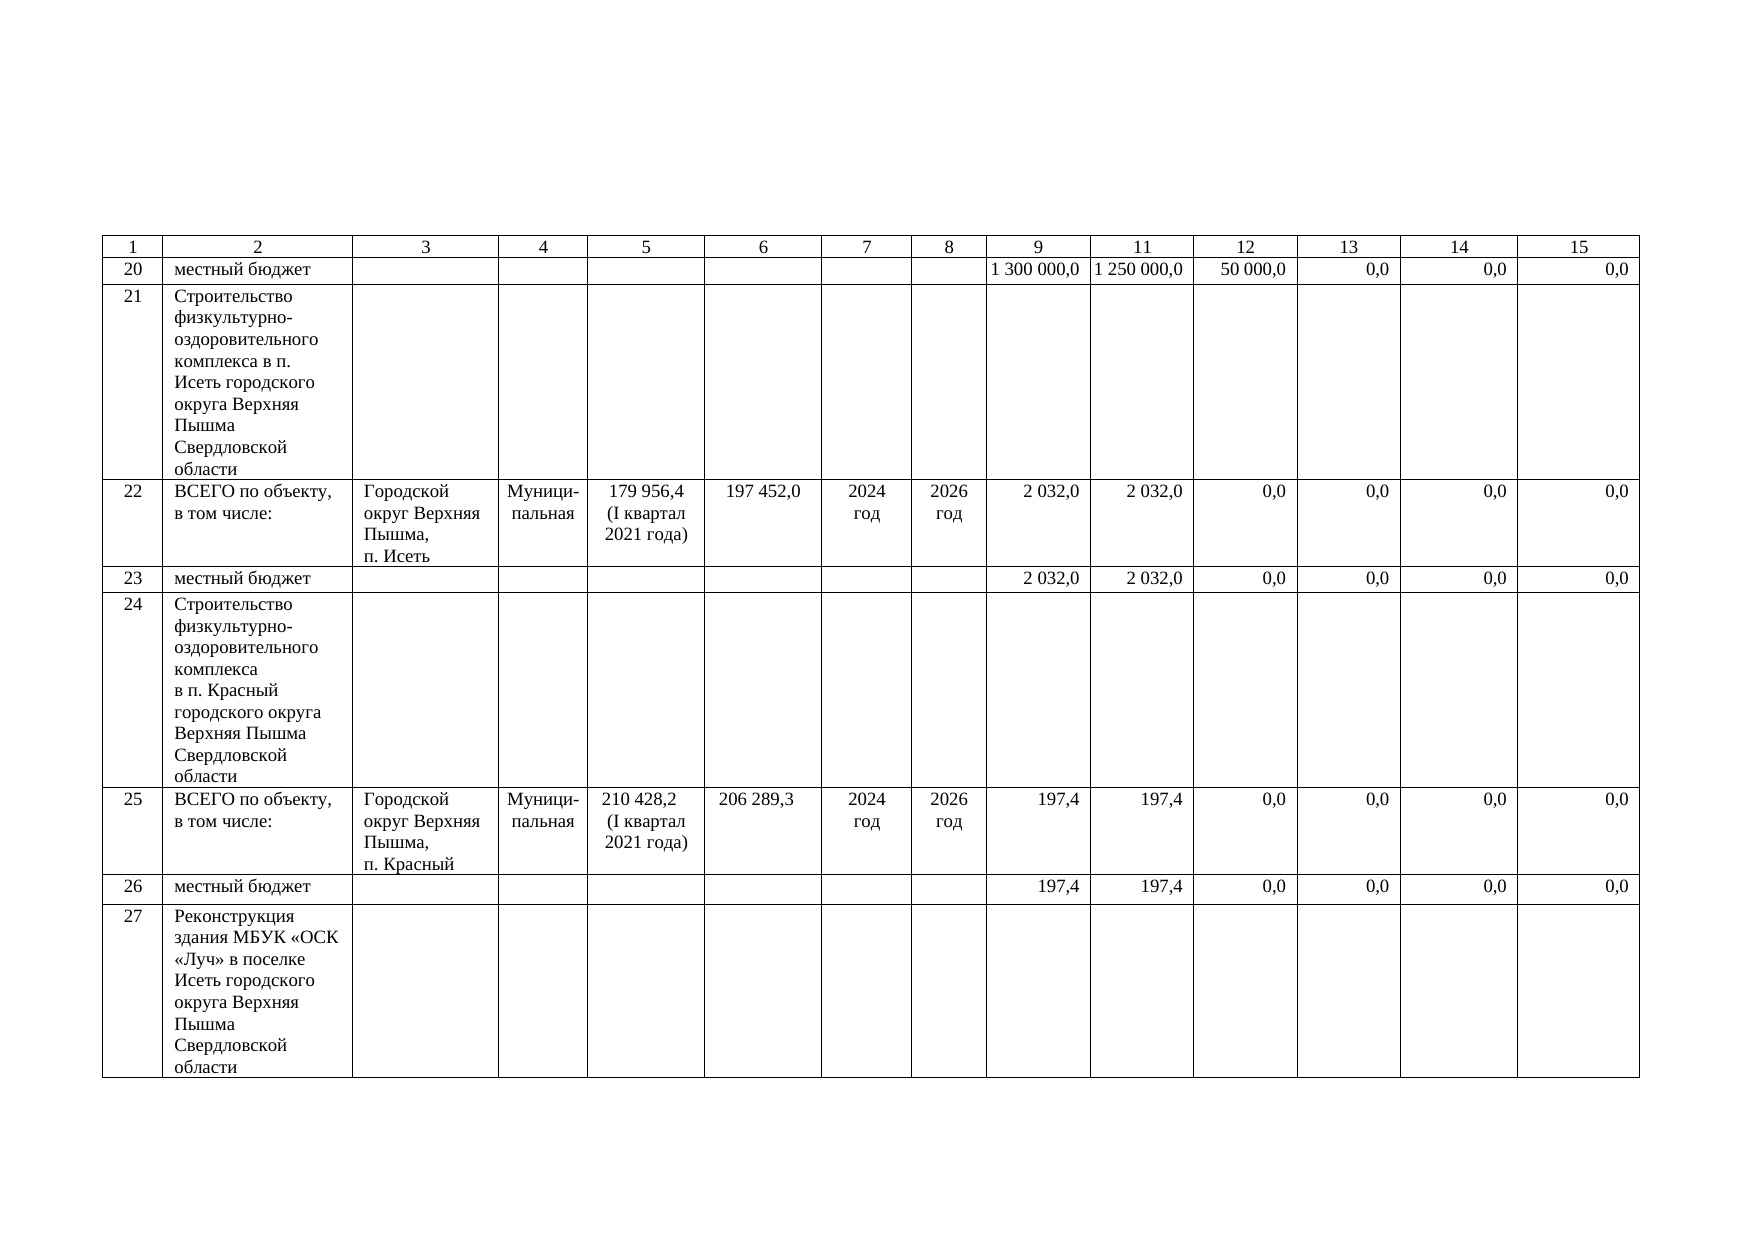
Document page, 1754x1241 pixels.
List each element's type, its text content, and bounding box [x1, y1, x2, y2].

table_cell 0,0 [1401, 875, 1517, 903]
table_header 5 [588, 236, 704, 257]
table_cell [499, 875, 587, 903]
table_cell [987, 905, 1090, 1077]
table_header 11 [1091, 236, 1193, 257]
table_cell [822, 567, 911, 592]
table_cell [705, 258, 821, 284]
table_cell ВСЕГО по объекту, в том числе: [163, 480, 352, 566]
table_cell 0,0 [1194, 788, 1297, 874]
table_cell 0,0 [1518, 258, 1639, 284]
table_cell 2026 год [912, 788, 986, 874]
table_cell 0,0 [1518, 567, 1639, 592]
table_cell [353, 285, 498, 479]
table_cell [499, 258, 587, 284]
table_cell [353, 875, 498, 903]
table_cell [822, 905, 911, 1077]
table_cell 0,0 [1401, 788, 1517, 874]
table_cell [1091, 593, 1193, 787]
table_cell [588, 258, 704, 284]
table_cell [705, 285, 821, 479]
table_header 15 [1518, 236, 1639, 257]
table_cell 27 [103, 905, 162, 1077]
table_cell 0,0 [1518, 875, 1639, 903]
table_cell 0,0 [1194, 480, 1297, 566]
table_cell 22 [103, 480, 162, 566]
table_cell [1518, 593, 1639, 787]
table_header 7 [822, 236, 911, 257]
table_cell 2026 год [912, 480, 986, 566]
table_cell [588, 875, 704, 903]
table_cell 1 300 000,0 [987, 258, 1090, 284]
table_cell [353, 593, 498, 787]
table_cell [588, 285, 704, 479]
table_cell [1518, 905, 1639, 1077]
table_cell местный бюджет [163, 875, 352, 903]
table_cell 20 [103, 258, 162, 284]
table_cell 197,4 [987, 788, 1090, 874]
table_cell 206 289,3 [705, 788, 821, 874]
table_cell Городской округ Верхняя Пышма, п. Красный [353, 788, 498, 874]
table_cell 2 032,0 [1091, 567, 1193, 592]
table_cell ВСЕГО по объекту, в том числе: [163, 788, 352, 874]
table_cell [912, 905, 986, 1077]
table_cell 0,0 [1518, 480, 1639, 566]
table_cell [987, 593, 1090, 787]
table_cell [912, 258, 986, 284]
table_header 1 [103, 236, 162, 257]
table_cell Реконструкция здания МБУК «ОСК «Луч» в поселке Исеть городского округа Верхняя Пышма Свердловской области [163, 905, 352, 1077]
table_cell [353, 258, 498, 284]
table_cell [1194, 285, 1297, 479]
table_cell 0,0 [1194, 567, 1297, 592]
table_cell 210 428,2 (I квартал 2021 года) [588, 788, 704, 874]
table_header 14 [1401, 236, 1517, 257]
table_cell [912, 567, 986, 592]
table_cell местный бюджет [163, 258, 352, 284]
table_cell 0,0 [1298, 788, 1400, 874]
table_cell [499, 567, 587, 592]
table_header 13 [1298, 236, 1400, 257]
table_cell 0,0 [1298, 480, 1400, 566]
table_cell Строительство физкультурно-оздоровительного комплекса в п. Красный городского округа Верхняя Пышма Свердловской области [163, 593, 352, 787]
table_header 3 [353, 236, 498, 257]
table_header 6 [705, 236, 821, 257]
table_cell [705, 875, 821, 903]
table_cell [1194, 593, 1297, 787]
table_cell [987, 285, 1090, 479]
table_cell 50 000,0 [1194, 258, 1297, 284]
table_cell [822, 285, 911, 479]
table_cell 0,0 [1298, 258, 1400, 284]
table_cell 26 [103, 875, 162, 903]
table_cell 25 [103, 788, 162, 874]
table_cell 0,0 [1401, 567, 1517, 592]
table_cell [588, 567, 704, 592]
table_cell местный бюджет [163, 567, 352, 592]
table_cell 179 956,4 (I квартал 2021 года) [588, 480, 704, 566]
table_cell [1401, 905, 1517, 1077]
table_cell [1298, 285, 1400, 479]
table_header 4 [499, 236, 587, 257]
table_cell [1401, 285, 1517, 479]
table_cell 0,0 [1518, 788, 1639, 874]
table_cell 0,0 [1401, 258, 1517, 284]
table_cell [912, 285, 986, 479]
table_cell 197,4 [1091, 875, 1193, 903]
table_cell 197 452,0 [705, 480, 821, 566]
table_cell [912, 593, 986, 787]
table_cell 2 032,0 [987, 480, 1090, 566]
table_cell 2 032,0 [1091, 480, 1193, 566]
table_cell Муници-пальная [499, 480, 587, 566]
table_cell 0,0 [1401, 480, 1517, 566]
table_cell [912, 875, 986, 903]
table_cell [1091, 905, 1193, 1077]
table_cell Городской округ Верхняя Пышма, п. Исеть [353, 480, 498, 566]
table_cell [588, 593, 704, 787]
table_cell [1194, 905, 1297, 1077]
table_cell 197,4 [987, 875, 1090, 903]
table_cell Строительство физкультурно-оздоровительного комплекса в п. Исеть городского округа Верхняя Пышма Свердловской области [163, 285, 352, 479]
table_cell 0,0 [1298, 567, 1400, 592]
table_cell 24 [103, 593, 162, 787]
table_header 9 [987, 236, 1090, 257]
table_cell [353, 567, 498, 592]
table_cell 197,4 [1091, 788, 1193, 874]
table_cell [499, 285, 587, 479]
table_cell [822, 875, 911, 903]
table_cell [822, 258, 911, 284]
table_cell 23 [103, 567, 162, 592]
table_cell [353, 905, 498, 1077]
table_cell [705, 905, 821, 1077]
table_header 12 [1194, 236, 1297, 257]
table_cell [588, 905, 704, 1077]
table_cell [822, 593, 911, 787]
table_cell [1298, 593, 1400, 787]
table_cell 2024 год [822, 480, 911, 566]
table_cell 2 032,0 [987, 567, 1090, 592]
table_cell [705, 593, 821, 787]
table_cell [1091, 285, 1193, 479]
table_cell 21 [103, 285, 162, 479]
table_cell [1298, 905, 1400, 1077]
table_cell 1 250 000,0 [1091, 258, 1193, 284]
table_cell Муници-пальная [499, 788, 587, 874]
table_cell 0,0 [1194, 875, 1297, 903]
table_cell [499, 905, 587, 1077]
table_cell [1401, 593, 1517, 787]
table_cell 0,0 [1298, 875, 1400, 903]
table_cell [705, 567, 821, 592]
table_cell 2024 год [822, 788, 911, 874]
table_cell [499, 593, 587, 787]
table_header 8 [912, 236, 986, 257]
table_cell [1518, 285, 1639, 479]
table_header 2 [163, 236, 352, 257]
